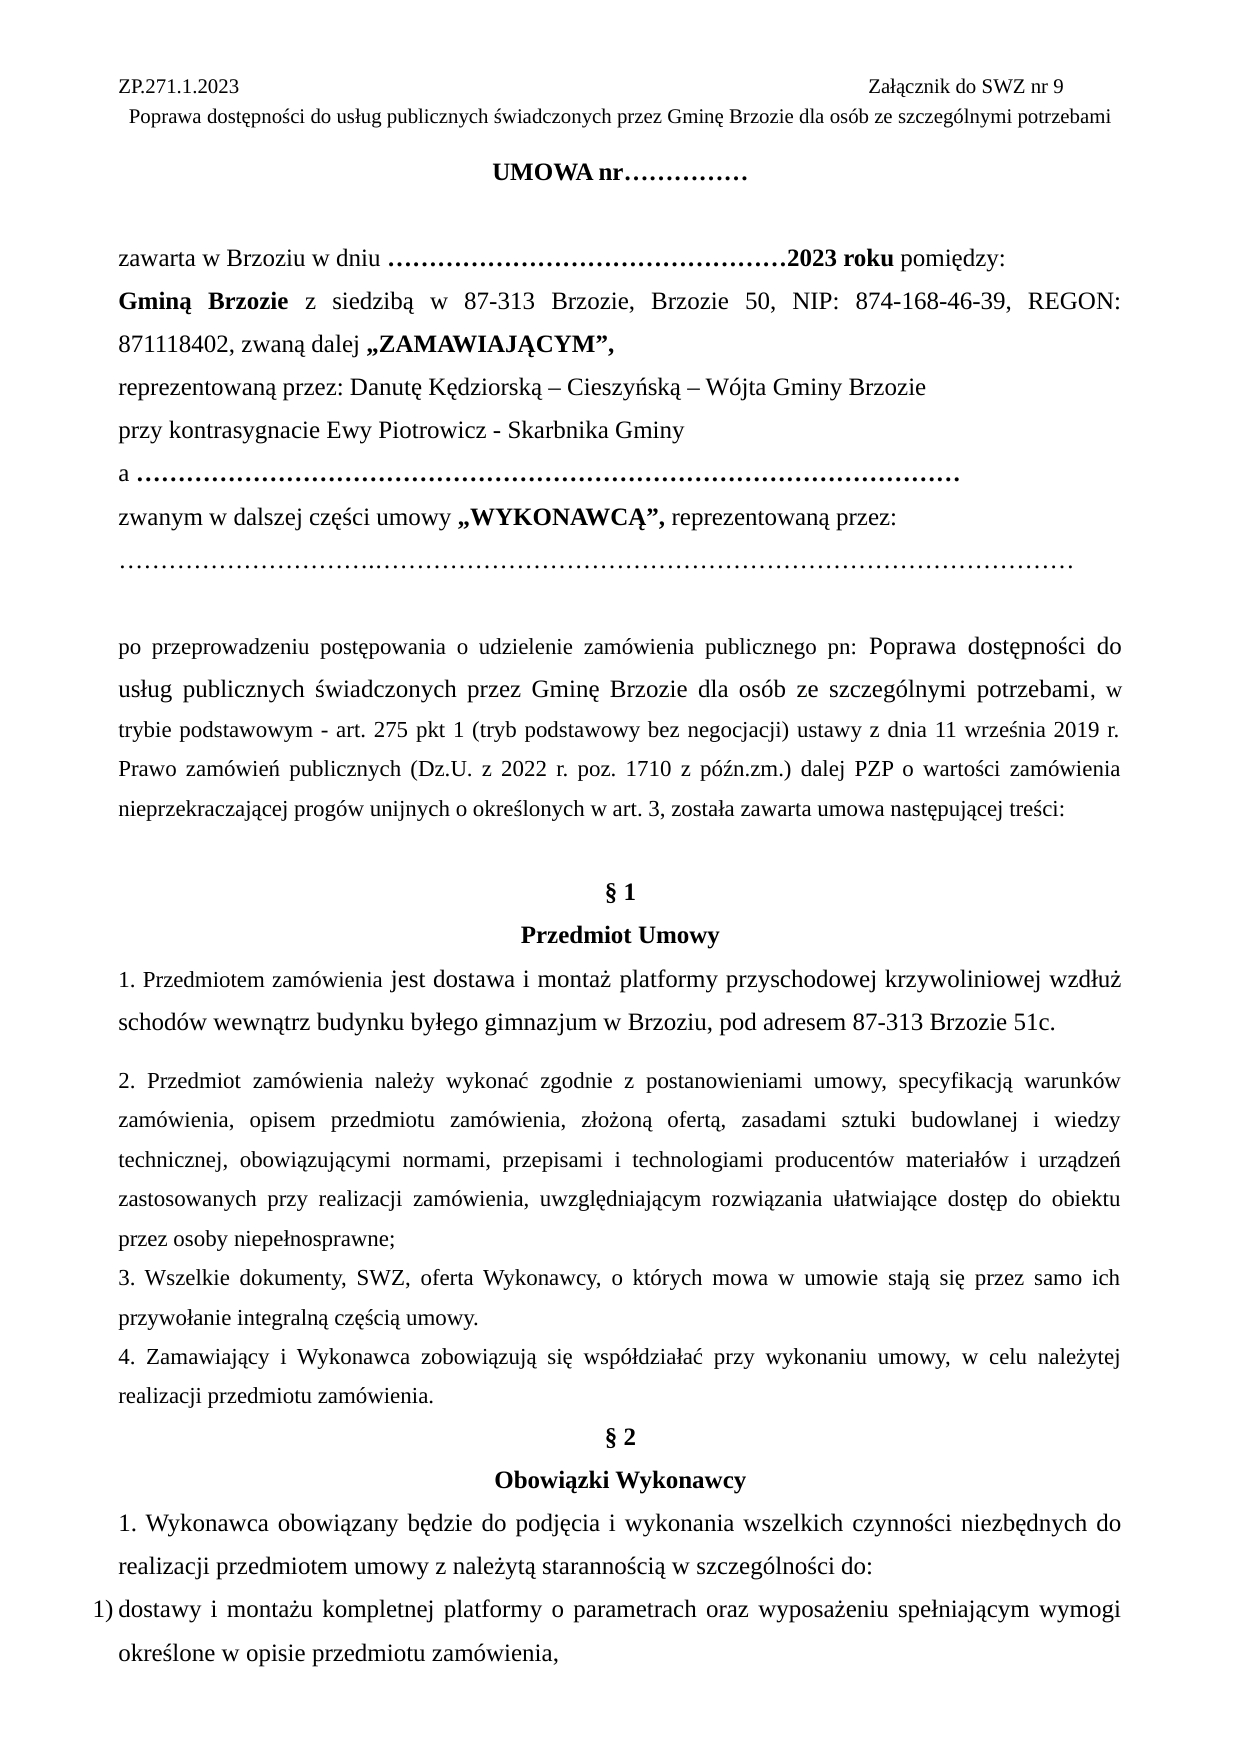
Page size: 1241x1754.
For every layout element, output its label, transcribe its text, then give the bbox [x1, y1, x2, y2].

text ………………………….………………………………………………………………………… [118, 545, 1122, 573]
text § 1 [118, 877, 1122, 906]
text a ……………………………………………………………………………………… [118, 458, 1122, 487]
text 4. Zamawiający i Wykonawca zobowiązują się współdziałać przy wykonaniu umowy, w celu należytej realizacji przedmiotu zamówienia. [118, 1343, 1122, 1409]
text po przeprowadzeniu postępowania o udzielenie zamówienia publicznego pn: Poprawa dostępności do usług publicznych świadczonych przez Gminę Brzozie dla osób ze szczególnymi potrzebami, w trybie podstawowym - art. 275 pkt 1 (tryb podstawowy bez negocjacji) ustawy z dnia 11 września 2019 r. Prawo zamówień publicznych (Dz.U. z 2022 r. poz. 1710 z późn.zm.) dalej PZP o wartości zamówienia nieprzekraczającej progów unijnych o określonych w art. 3, została zawarta umowa następującej treści: [118, 631, 1122, 821]
text Obowiązki Wykonawcy [118, 1465, 1122, 1494]
text § 2 [118, 1422, 1122, 1451]
text zwanym w dalszej części umowy „WYKONAWCĄ”, reprezentowaną przez: [118, 502, 1122, 530]
text UMOWA nr…………… [118, 157, 1122, 185]
text Gminą Brzozie z siedzibą w 87-313 Brzozie, Brzozie 50, NIP: 874-168-46-39, REGON: 871118402, zwaną dalej „ZAMAWIAJĄCYM”, [118, 286, 1122, 358]
list dostawy i montażu kompletnej platformy o parametrach oraz wyposażeniu spełniającym wymogi określone w opisie przedmiotu zamówienia, [92, 1594, 1122, 1666]
text reprezentowaną przez: Danutę Kędziorską – Cieszyńską – Wójta Gminy Brzozie [118, 372, 1122, 401]
text 2. Przedmiot zamówienia należy wykonać zgodnie z postanowieniami umowy, specyfikacją warunków zamówienia, opisem przedmiotu zamówienia, złożoną ofertą, zasadami sztuki budowlanej i wiedzy technicznej, obowiązującymi normami, przepisami i technologiami producentów materiałów i urządzeń zastosowanych przy realizacji zamówienia, uwzględniającym rozwiązania ułatwiające dostęp do obiektu przez osoby niepełnosprawne; [118, 1067, 1122, 1251]
text 3. Wszelkie dokumenty, SWZ, oferta Wykonawcy, o których mowa w umowie stają się przez samo ich przywołanie integralną częścią umowy. [118, 1264, 1122, 1330]
text przy kontrasygnacie Ewy Piotrowicz - Skarbnika Gminy [118, 415, 1122, 444]
text 1. Przedmiotem zamówienia jest dostawa i montaż platformy przyschodowej krzywoliniowej wzdłuż schodów wewnątrz budynku byłego gimnazjum w Brzoziu, pod adresem 87-313 Brzozie 51c. [118, 964, 1122, 1036]
text Przedmiot Umowy [118, 921, 1122, 949]
text 1. Wykonawca obowiązany będzie do podjęcia i wykonania wszelkich czynności niezbędnych do realizacji przedmiotem umowy z należytą starannością w szczególności do: [118, 1508, 1122, 1580]
text zawarta w Brzoziu w dniu …………………………………………2023 roku pomiędzy: [118, 243, 1122, 272]
